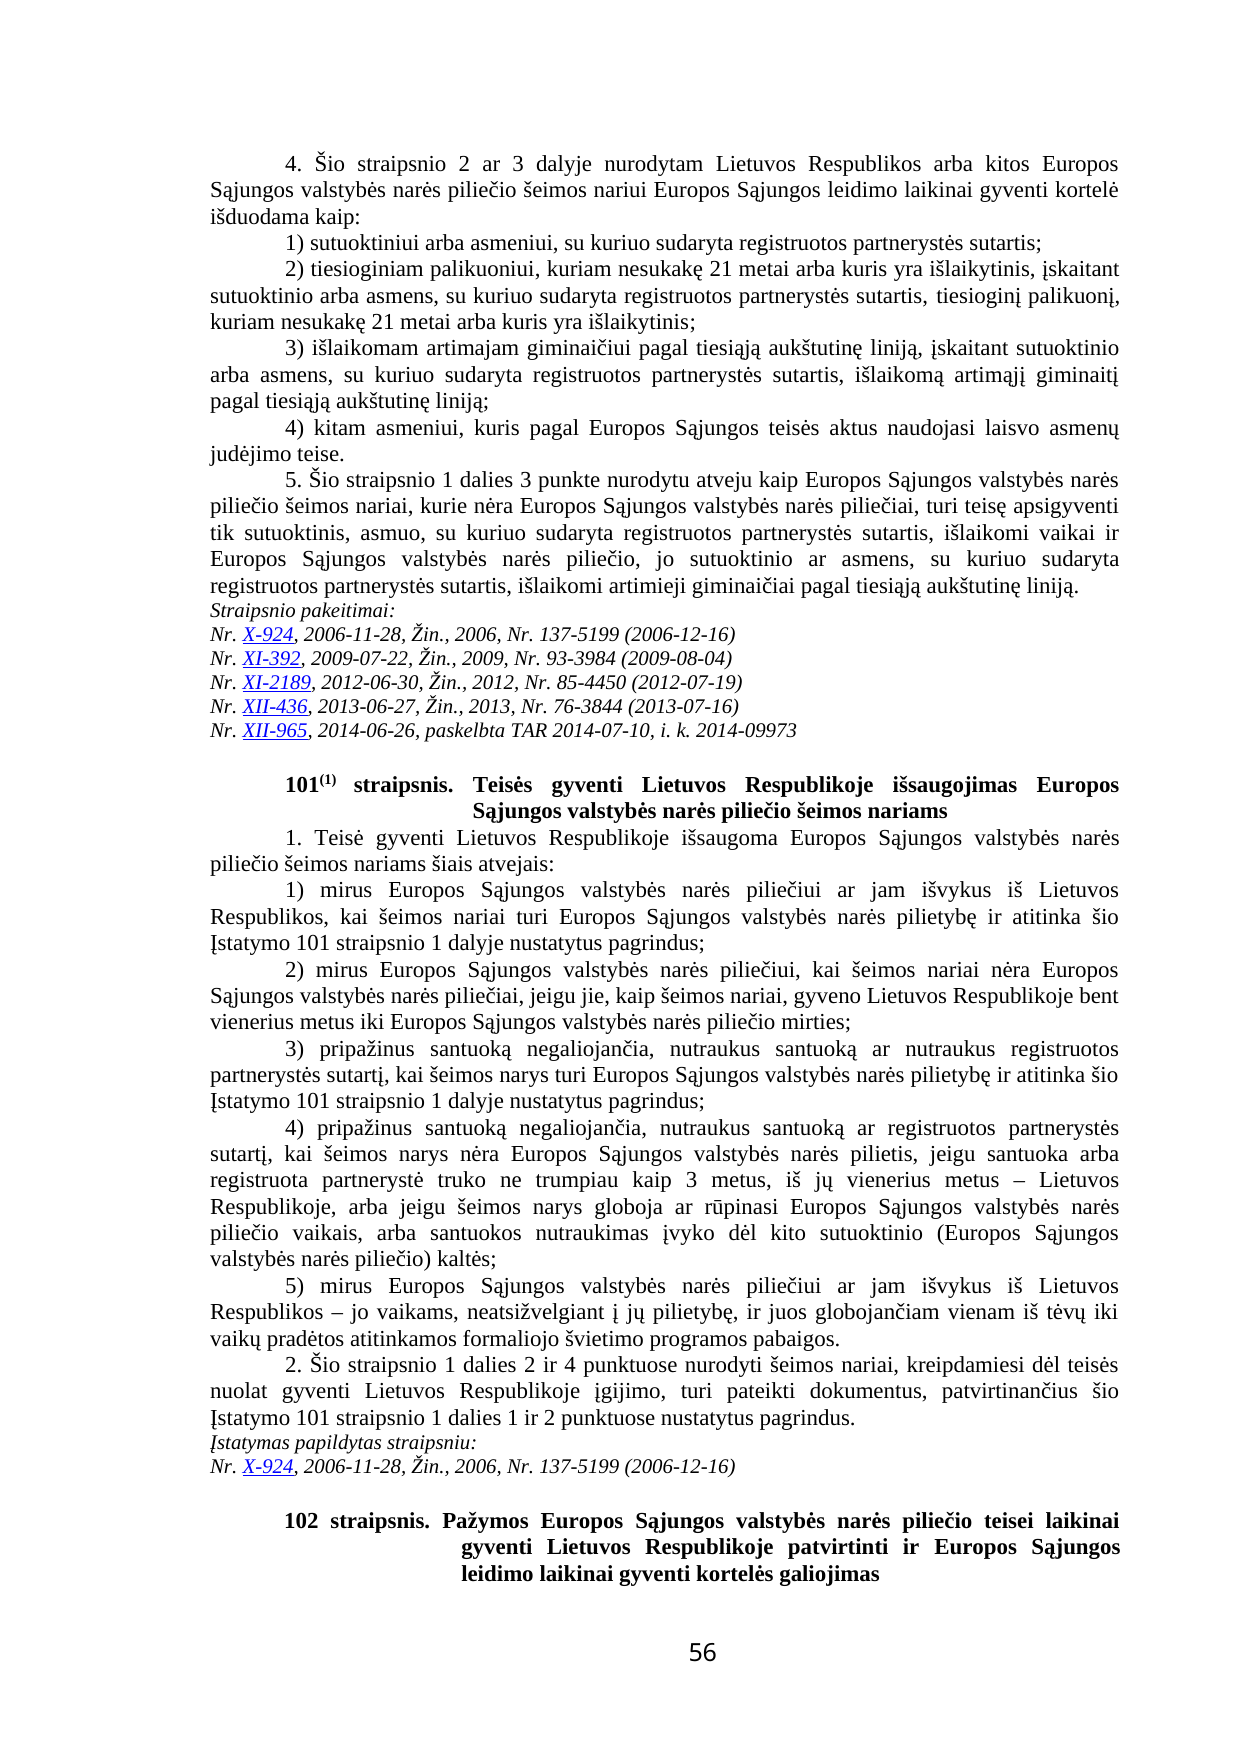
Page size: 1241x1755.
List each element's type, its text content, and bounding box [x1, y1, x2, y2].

text 5. Šio straipsnio 1 dalies 3 punkte nurodytu atveju kaip Europos Sąjungos valstybės narės piliečio šeimos nariai, kurie nėra Europos Sąjungos valstybės narės piliečiai, turi teisę apsigyventi tik sutuoktinis, asmuo, su kuriuo sudaryta registruotos partnerystės sutartis, išlaikomi vaikai ir Europos Sąjungos valstybės narės piliečio, jo sutuoktinio ar asmens, su kuriuo sudaryta registruotos partnerystės sutartis, išlaikomi artimieji giminaičiai pagal tiesiąją aukštutinę liniją. [210, 466, 1120, 598]
text 1. Teisė gyventi Lietuvos Respublikoje išsaugoma Europos Sąjungos valstybės narės piliečio šeimos nariams šiais atvejais: [210, 824, 1120, 877]
text 3) pripažinus santuoką negaliojančia, nutraukus santuoką ar nutraukus registruotos partnerystės sutartį, kai šeimos narys turi Europos Sąjungos valstybės narės pilietybę ir atitinka šio Įstatymo 101 straipsnio 1 dalyje nustatytus pagrindus; [210, 1035, 1120, 1114]
text 1) sutuoktiniui arba asmeniui, su kuriuo sudaryta registruotos partnerystės sutartis; [210, 229, 1120, 255]
text Įstatymas papildytas straipsniu: [210, 1430, 1120, 1454]
text 4. Šio straipsnio 2 ar 3 dalyje nurodytam Lietuvos Respublikos arba kitos Europos Sąjungos valstybės narės piliečio šeimos nariui Europos Sąjungos leidimo laikinai gyventi kortelė išduodama kaip: [210, 150, 1120, 229]
text 4) kitam asmeniui, kuris pagal Europos Sąjungos teisės aktus naudojasi laisvo asmenų judėjimo teise. [210, 413, 1120, 466]
text Nr. XII-965, 2014-06-26, paskelbta TAR 2014-07-10, i. k. 2014-09973 [210, 718, 1120, 742]
text 2. Šio straipsnio 1 dalies 2 ir 4 punktuose nurodyti šeimos nariai, kreipdamiesi dėl teisės nuolat gyventi Lietuvos Respublikoje įgijimo, turi pateikti dokumentus, patvirtinančius šio Įstatymo 101 straipsnio 1 dalies 1 ir 2 punktuose nustatytus pagrindus. [210, 1351, 1120, 1430]
text 2) tiesioginiam palikuoniui, kuriam nesukakę 21 metai arba kuris yra išlaikytinis, įskaitant sutuoktinio arba asmens, su kuriuo sudaryta registruotos partnerystės sutartis, tiesioginį palikuonį, kuriam nesukakę 21 metai arba kuris yra išlaikytinis; [210, 255, 1120, 334]
text 1) mirus Europos Sąjungos valstybės narės piliečiui ar jam išvykus iš Lietuvos Respublikos, kai šeimos nariai turi Europos Sąjungos valstybės narės pilietybę ir atitinka šio Įstatymo 101 straipsnio 1 dalyje nustatytus pagrindus; [210, 877, 1120, 956]
text Nr. X-924, 2006-11-28, Žin., 2006, Nr. 137-5199 (2006-12-16) [210, 622, 1120, 646]
text Nr. X-924, 2006-11-28, Žin., 2006, Nr. 137-5199 (2006-12-16) [210, 1454, 1120, 1478]
text Nr. XI-2189, 2012-06-30, Žin., 2012, Nr. 85-4450 (2012-07-19) [210, 670, 1120, 694]
text 2) mirus Europos Sąjungos valstybės narės piliečiui, kai šeimos nariai nėra Europos Sąjungos valstybės narės piliečiai, jeigu jie, kaip šeimos nariai, gyveno Lietuvos Respublikoje bent vienerius metus iki Europos Sąjungos valstybės narės piliečio mirties; [210, 956, 1120, 1035]
text 102 straipsnis. Pažymos Europos Sąjungos valstybės narės piliečio teisei laikinai gyventi Lietuvos Respublikoje patvirtinti ir Europos Sąjungos leidimo laikinai gyventi kortelės galiojimas [284, 1507, 1120, 1586]
text 101(1) straipsnis. Teisės gyventi Lietuvos Respublikoje išsaugojimas Europos Sąjungos valstybės narės piliečio šeimos nariams [285, 771, 1120, 824]
text Straipsnio pakeitimai: [210, 598, 1120, 622]
text 5) mirus Europos Sąjungos valstybės narės piliečiui ar jam išvykus iš Lietuvos Respublikos – jo vaikams, neatsižvelgiant į jų pilietybę, ir juos globojančiam vienam iš tėvų iki vaikų pradėtos atitinkamos formaliojo švietimo programos pabaigos. [210, 1272, 1120, 1351]
text 3) išlaikomam artimajam giminaičiui pagal tiesiąją aukštutinę liniją, įskaitant sutuoktinio arba asmens, su kuriuo sudaryta registruotos partnerystės sutartis, išlaikomą artimąjį giminaitį pagal tiesiąją aukštutinę liniją; [210, 334, 1120, 413]
text Nr. XII-436, 2013-06-27, Žin., 2013, Nr. 76-3844 (2013-07-16) [210, 694, 1120, 718]
text 4) pripažinus santuoką negaliojančia, nutraukus santuoką ar registruotos partnerystės sutartį, kai šeimos narys nėra Europos Sąjungos valstybės narės pilietis, jeigu santuoka arba registruota partnerystė truko ne trumpiau kaip 3 metus, iš jų vienerius metus – Lietuvos Respublikoje, arba jeigu šeimos narys globoja ar rūpinasi Europos Sąjungos valstybės narės piliečio vaikais, arba santuokos nutraukimas įvyko dėl kito sutuoktinio (Europos Sąjungos valstybės narės piliečio) kaltės; [210, 1114, 1120, 1272]
text Nr. XI-392, 2009-07-22, Žin., 2009, Nr. 93-3984 (2009-08-04) [210, 646, 1120, 670]
